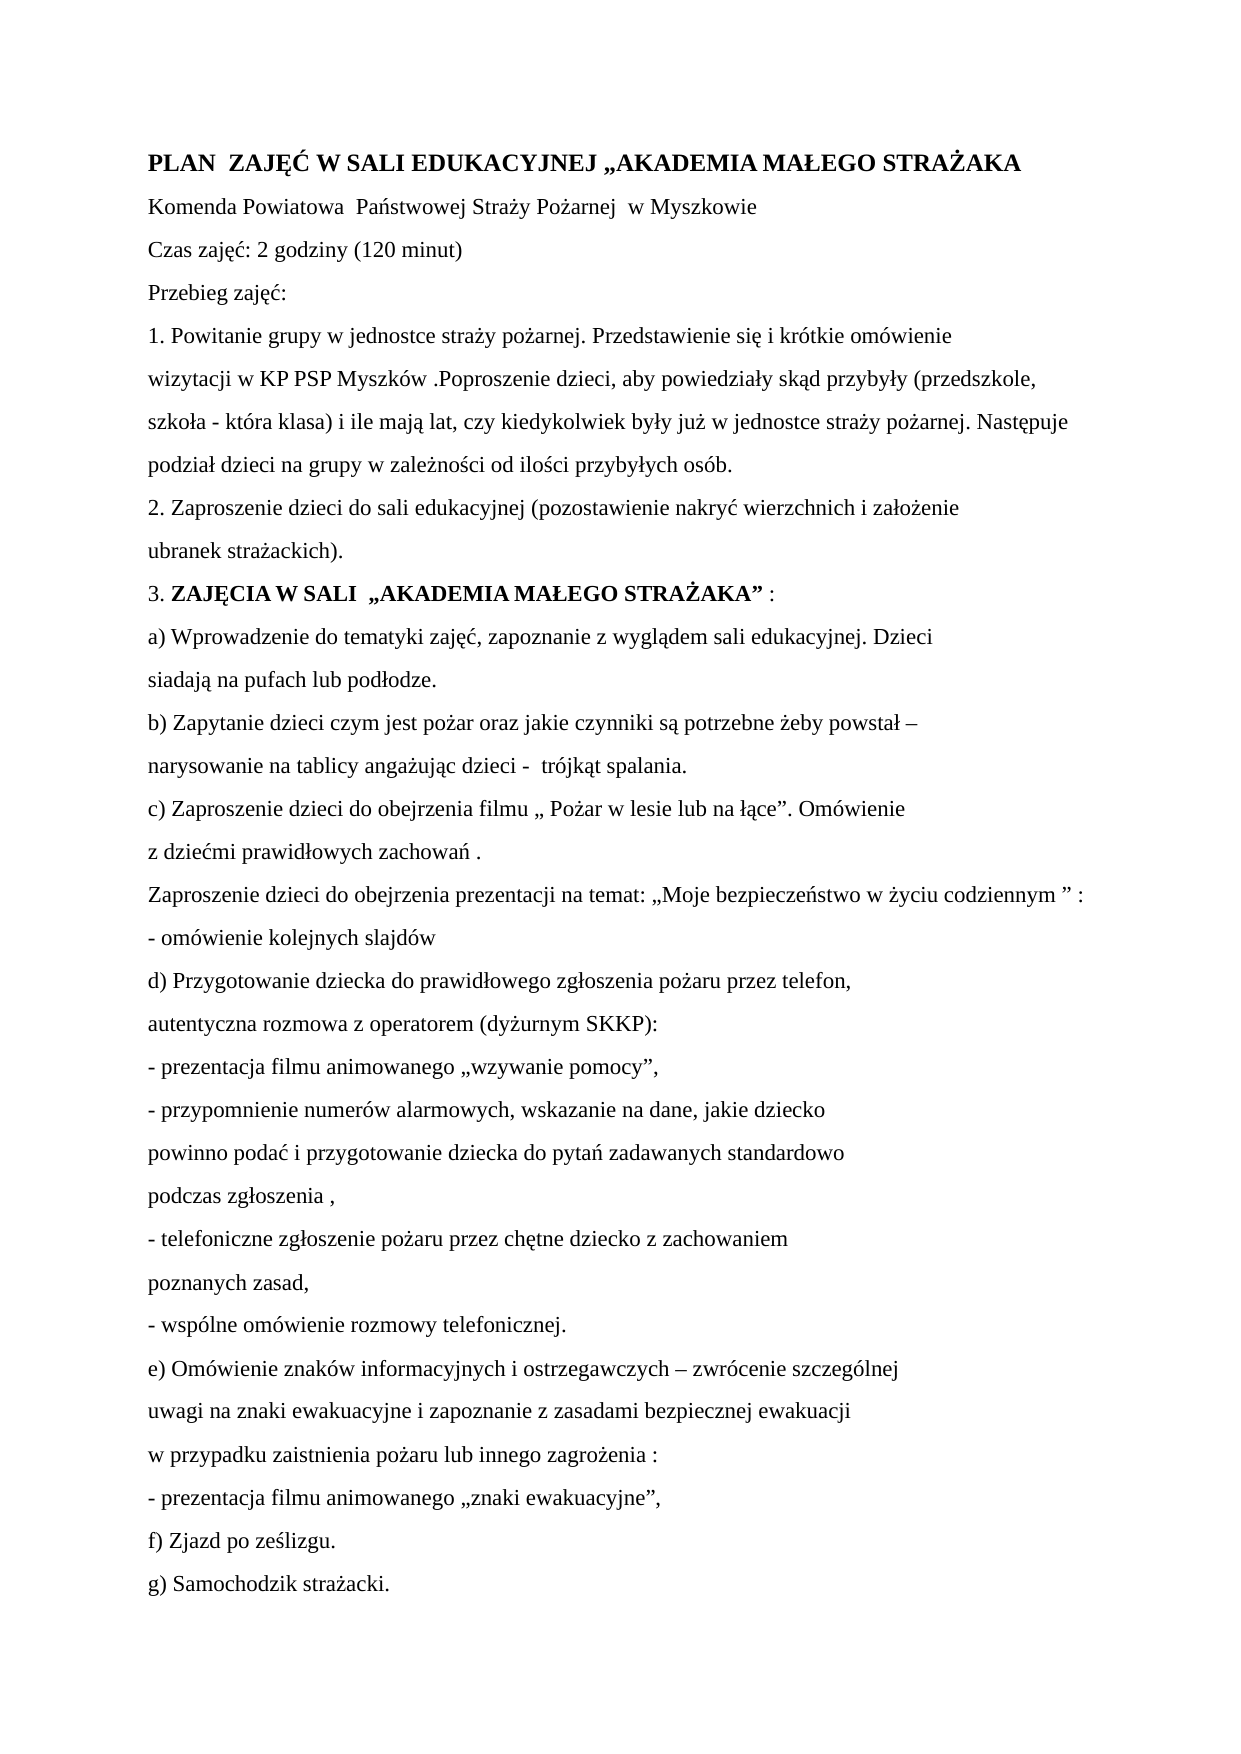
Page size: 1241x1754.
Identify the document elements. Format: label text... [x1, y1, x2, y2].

text 2. Zaproszenie dzieci do sali edukacyjnej (pozostawienie nakryć wierzchnich i założenie [148, 494, 1093, 521]
text siadają na pufach lub podłodze. [148, 666, 1093, 693]
text 1. Powitanie grupy w jednostce straży pożarnej. Przedstawienie się i krótkie omówienie [148, 322, 1093, 348]
text narysowanie na tablicy angażując dzieci - trójkąt spalania. [148, 752, 1093, 779]
text uwagi na znaki ewakuacyjne i zapoznanie z zasadami bezpiecznej ewakuacji [148, 1398, 1093, 1424]
text Przebieg zajęć: [148, 279, 1093, 305]
text z dziećmi prawidłowych zachowań . [148, 838, 1093, 865]
text - przypomnienie numerów alarmowych, wskazanie na dane, jakie dziecko [148, 1096, 1093, 1123]
text poznanych zasad, [148, 1268, 1093, 1295]
text Zaproszenie dzieci do obejrzenia prezentacji na temat: „Moje bezpieczeństwo w życiu codziennym ” : [148, 881, 1093, 908]
text c) Zaproszenie dzieci do obejrzenia filmu „ Pożar w lesie lub na łące”. Omówienie [148, 795, 1093, 822]
text Czas zajęć: 2 godziny (120 minut) [148, 236, 1093, 262]
text g) Samochodzik strażacki. [148, 1570, 1093, 1596]
text a) Wprowadzenie do tematyki zajęć, zapoznanie z wyglądem sali edukacyjnej. Dzieci [148, 623, 1093, 649]
text d) Przygotowanie dziecka do prawidłowego zgłoszenia pożaru przez telefon, [148, 967, 1093, 994]
text - omówienie kolejnych slajdów [148, 924, 1093, 951]
text e) Omówienie znaków informacyjnych i ostrzegawczych – zwrócenie szczególnej [148, 1354, 1093, 1381]
text - wspólne omówienie rozmowy telefonicznej. [148, 1312, 1093, 1338]
text - prezentacja filmu animowanego „znaki ewakuacyjne”, [148, 1484, 1093, 1510]
text Komenda Powiatowa Państwowej Straży Pożarnej w Myszkowie [148, 193, 1093, 219]
text autentyczna rozmowa z operatorem (dyżurnym SKKP): [148, 1010, 1093, 1037]
text podział dzieci na grupy w zależności od ilości przybyłych osób. [148, 451, 1093, 477]
text podczas zgłoszenia , [148, 1182, 1093, 1209]
text b) Zapytanie dzieci czym jest pożar oraz jakie czynniki są potrzebne żeby powstał – [148, 709, 1093, 736]
text - telefoniczne zgłoszenie pożaru przez chętne dziecko z zachowaniem [148, 1226, 1093, 1252]
text w przypadku zaistnienia pożaru lub innego zagrożenia : [148, 1441, 1093, 1467]
text f) Zjazd po ześlizgu. [148, 1527, 1093, 1553]
text szkoła - która klasa) i ile mają lat, czy kiedykolwiek były już w jednostce straży pożarnej. Następuje [148, 408, 1093, 434]
text ubranek strażackich). [148, 537, 1093, 563]
text PLAN ZAJĘĆ W SALI EDUKACYJNEJ „AKADEMIA MAŁEGO STRAŻAKA [148, 148, 1093, 176]
text 3. ZAJĘCIA W SALI „AKADEMIA MAŁEGO STRAŻAKA” : [148, 580, 1093, 607]
text wizytacji w KP PSP Myszków .Poproszenie dzieci, aby powiedziały skąd przybyły (przedszkole, [148, 365, 1093, 391]
text - prezentacja filmu animowanego „wzywanie pomocy”, [148, 1053, 1093, 1080]
text powinno podać i przygotowanie dziecka do pytań zadawanych standardowo [148, 1139, 1093, 1166]
